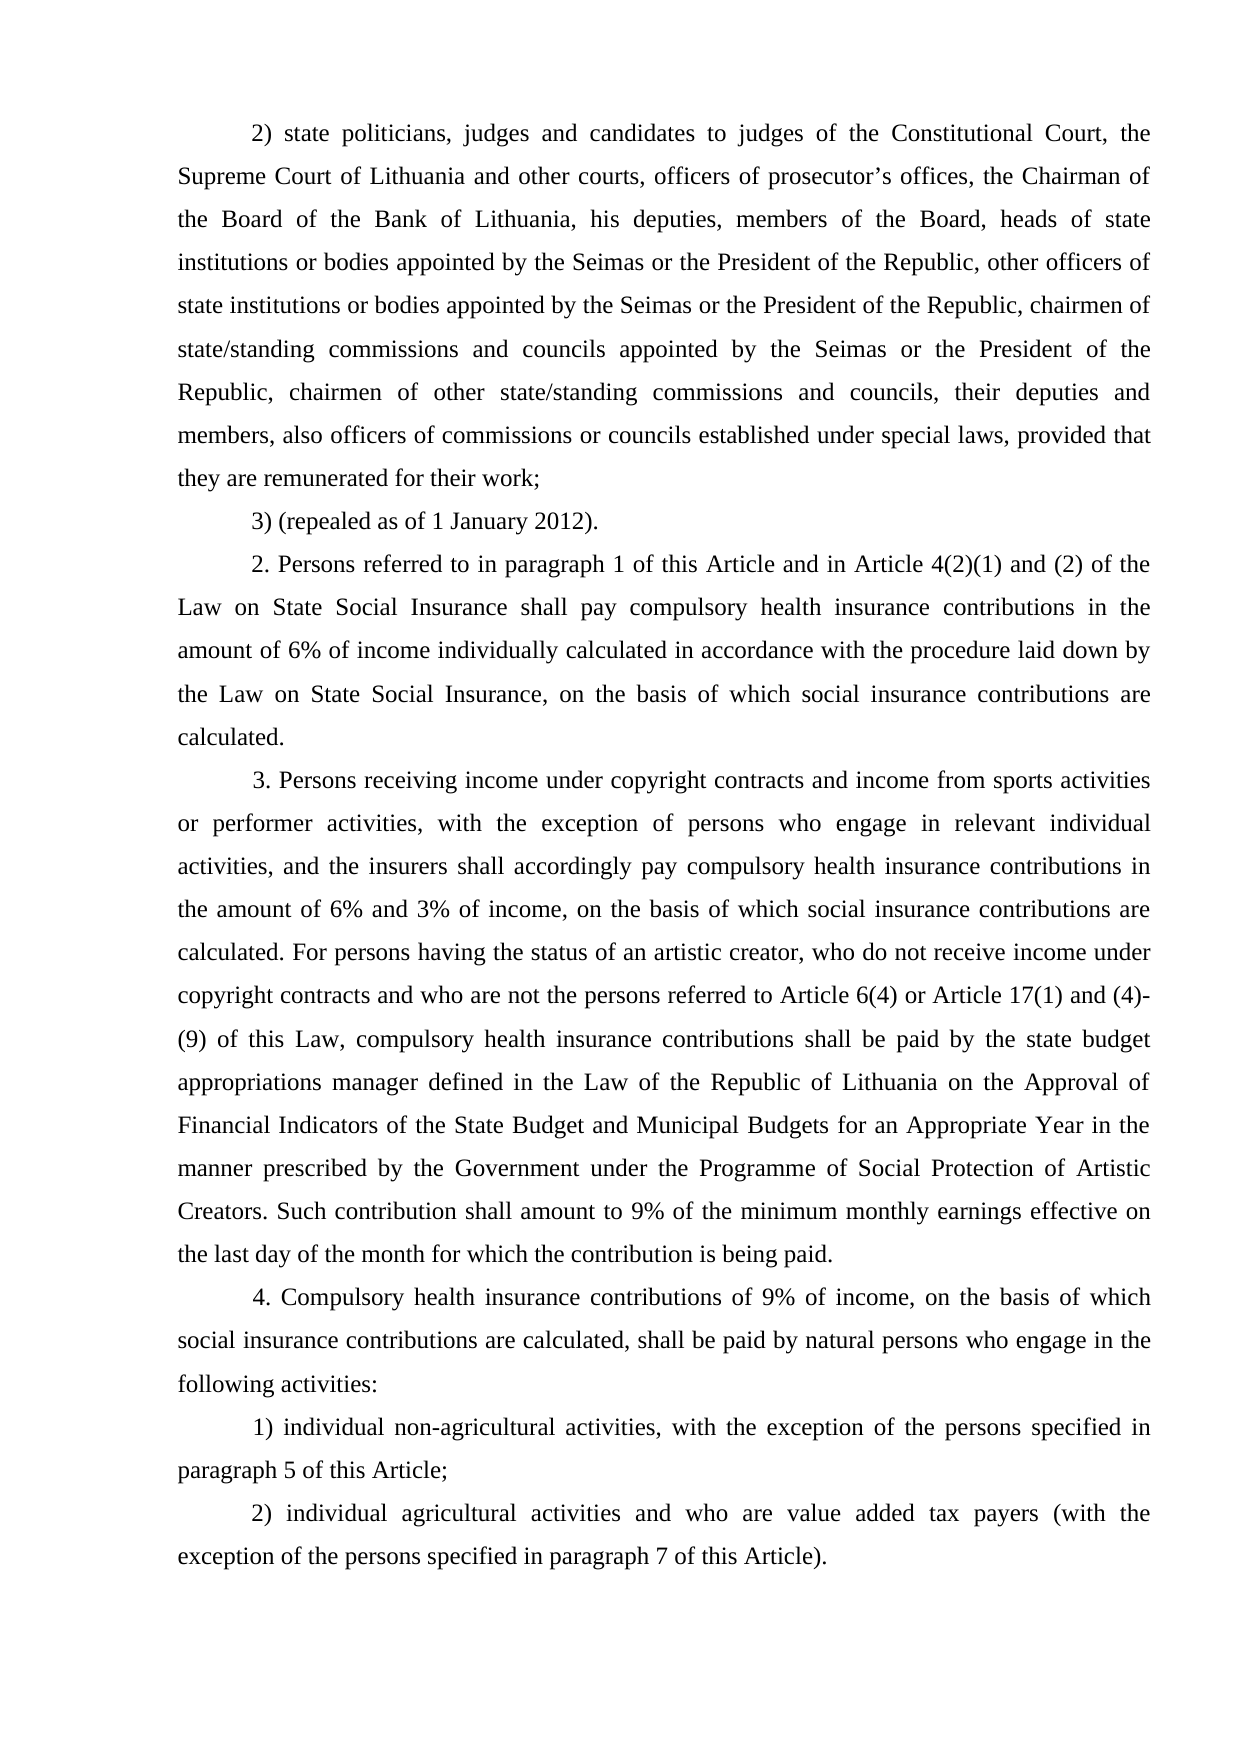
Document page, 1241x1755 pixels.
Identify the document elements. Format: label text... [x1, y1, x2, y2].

text 2) state politicians, judges and candidates to judges of the Constitutional Court, the Supreme Court of Lithuania and other courts, officers of prosecutor’s offices, the Chairman of the Board of the Bank of Lithuania, his deputies, members of the Board, heads of state institutions or bodies appointed by the Seimas or the President of the Republic, other officers of state institutions or bodies appointed by the Seimas or the President of the Republic, chairmen of state/standing commissions and councils appointed by the Seimas or the President of the Republic, chairmen of other state/standing commissions and councils, their deputies and members, also officers of commissions or councils established under special laws, provided that they are remunerated for their work; [177, 118, 1152, 492]
text 1) individual non-agricultural activities, with the exception of the persons specified in paragraph 5 of this Article; [177, 1412, 1152, 1484]
text 2) individual agricultural activities and who are value added tax payers (with the exception of the persons specified in paragraph 7 of this Article). [177, 1498, 1152, 1570]
text 3) (repealed as of 1 January 2012). [177, 506, 1152, 535]
text 2. Persons referred to in paragraph 1 of this Article and in Article 4(2)(1) and (2) of the Law on State Social Insurance shall pay compulsory health insurance contributions in the amount of 6% of income individually calculated in accordance with the procedure laid down by the Law on State Social Insurance, on the basis of which social insurance contributions are calculated. [177, 549, 1152, 751]
text 3. Persons receiving income under copyright contracts and income from sports activities or performer activities, with the exception of persons who engage in relevant individual activities, and the insurers shall accordingly pay compulsory health insurance contributions in the amount of 6% and 3% of income, on the basis of which social insurance contributions are calculated. For persons having the status of an artistic creator, who do not receive income under copyright contracts and who are not the persons referred to Article 6(4) or Article 17(1) and (4)-(9) of this Law, compulsory health insurance contributions shall be paid by the state budget appropriations manager defined in the Law of the Republic of Lithuania on the Approval of Financial Indicators of the State Budget and Municipal Budgets for an Appropriate Year in the manner prescribed by the Government under the Programme of Social Protection of Artistic Creators. Such contribution shall amount to 9% of the minimum monthly earnings effective on the last day of the month for which the contribution is being paid. [177, 765, 1152, 1268]
text 4. Compulsory health insurance contributions of 9% of income, on the basis of which social insurance contributions are calculated, shall be paid by natural persons who engage in the following activities: [177, 1282, 1152, 1397]
